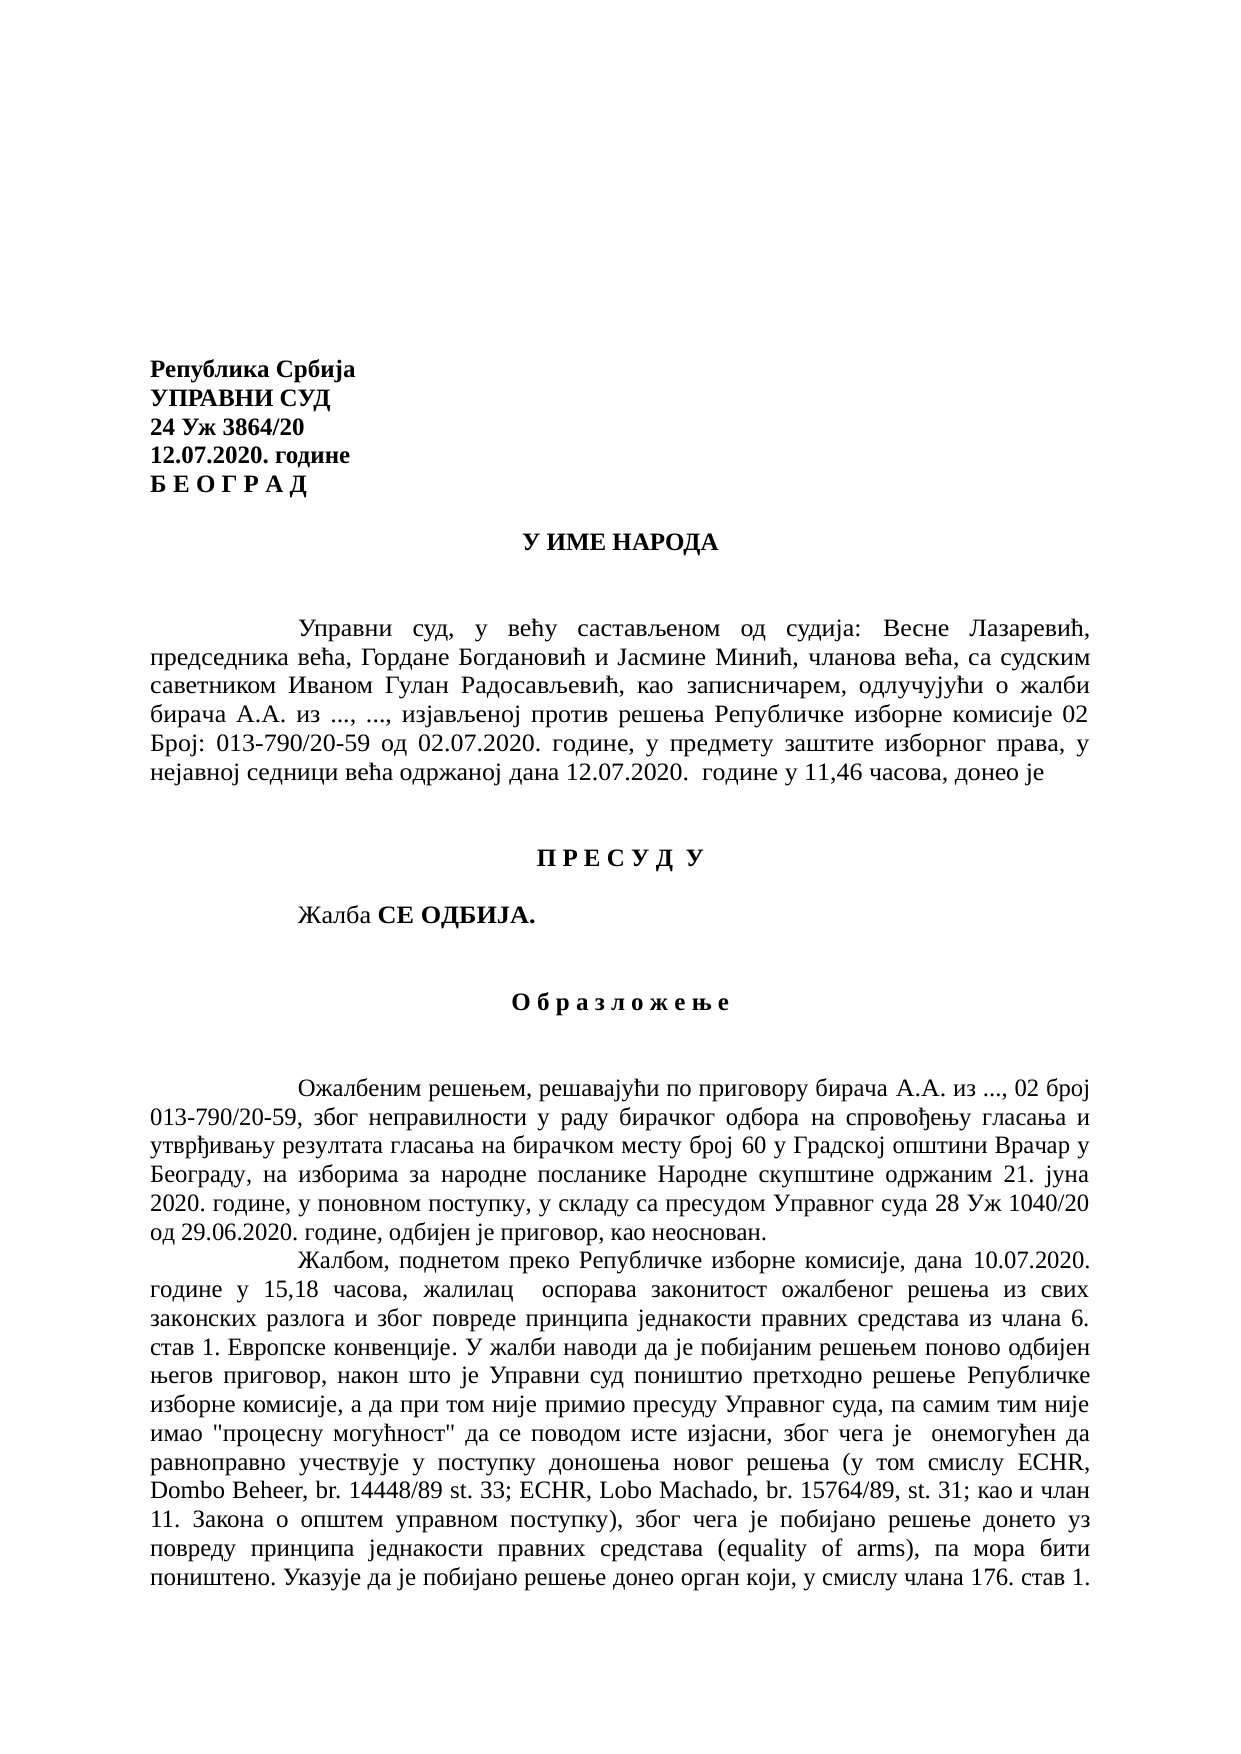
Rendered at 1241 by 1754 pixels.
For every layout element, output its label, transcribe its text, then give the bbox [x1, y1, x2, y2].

text Жалба СЕ ОДБИЈА. [150, 900, 1090, 929]
text Управни суд, у већу састављеном од судија: Весне Лазаревић, председника већа, Гордане Богдановић и Јасмине Минић, чланова већа, са судским саветником Иваном Гулан Радосављевић, као записничарем, одлучујући о жалби бирача A.A. из ..., ..., изјављеној против решења Републичке изборне комисије 02 Број: 013-790/20-59 од 02.07.2020. године, у предмету заштите изборног права, у нејавној седници већа одржаној дана 12.07.2020. године у 11,46 часова, донео је [150, 613, 1090, 785]
text П Р Е С У Д У [150, 843, 1090, 872]
text Република Србија [150, 148, 1090, 383]
text Жалбом, поднетом преко Републичке изборне комисије, дана 10.07.2020. године у 15,18 часова, жалилац оспорава законитост ожалбеног решења из свих законских разлога и због повреде принципа једнакости правних средстава из члана 6. став 1. Европске конвенције. У жалби наводи да је побијаним решењем поново одбијен његов приговор, након што је Управни суд поништио претходно решење Републичке изборне комисије, а да при том није примио пресуду Управног суда, па самим тим није имао "процесну могућност" да се поводом исте изјасни, због чега је онемогућен да равноправно учествује у поступку доношења новог решења (у том смислу ECHR, Dombo Beheer, br. 14448/89 st. 33; ECHR, Lobo Machado, br. 15764/89, st. 31; као и члан 11. Закона о општем управном поступку), због чега је побијано решење донето уз повреду принципа једнакости правних средстава (equality of arms), па мора бити поништено. Указује да је побијано решење донео орган који, у смислу члана 176. став 1. [150, 1245, 1090, 1590]
text 12.07.2020. године [150, 440, 1090, 469]
text О б р а з л о ж е њ е [150, 987, 1090, 1015]
text УПРАВНИ СУД [150, 383, 1090, 412]
text Б Е О Г Р А Д [150, 469, 1090, 498]
text 24 Уж 3864/20 [150, 412, 1090, 440]
text У ИМЕ НАРОДА [150, 527, 1090, 555]
text Ожалбеним решењем, решавајући по приговору бирача A.A. из ..., 02 број 013-790/20-59, због неправилности у раду бирачког одбора на спровођењу гласања и утврђивању резултата гласања на бирачком месту број 60 у Градској општини Врачар у Београду, на изборима за народне посланике Народне скупштине одржаним 21. јуна 2020. године, у поновном поступку, у складу са пресудом Управног суда 28 Уж 1040/20 од 29.06.2020. године, одбијен је приговор, као неоснован. [150, 1073, 1090, 1245]
